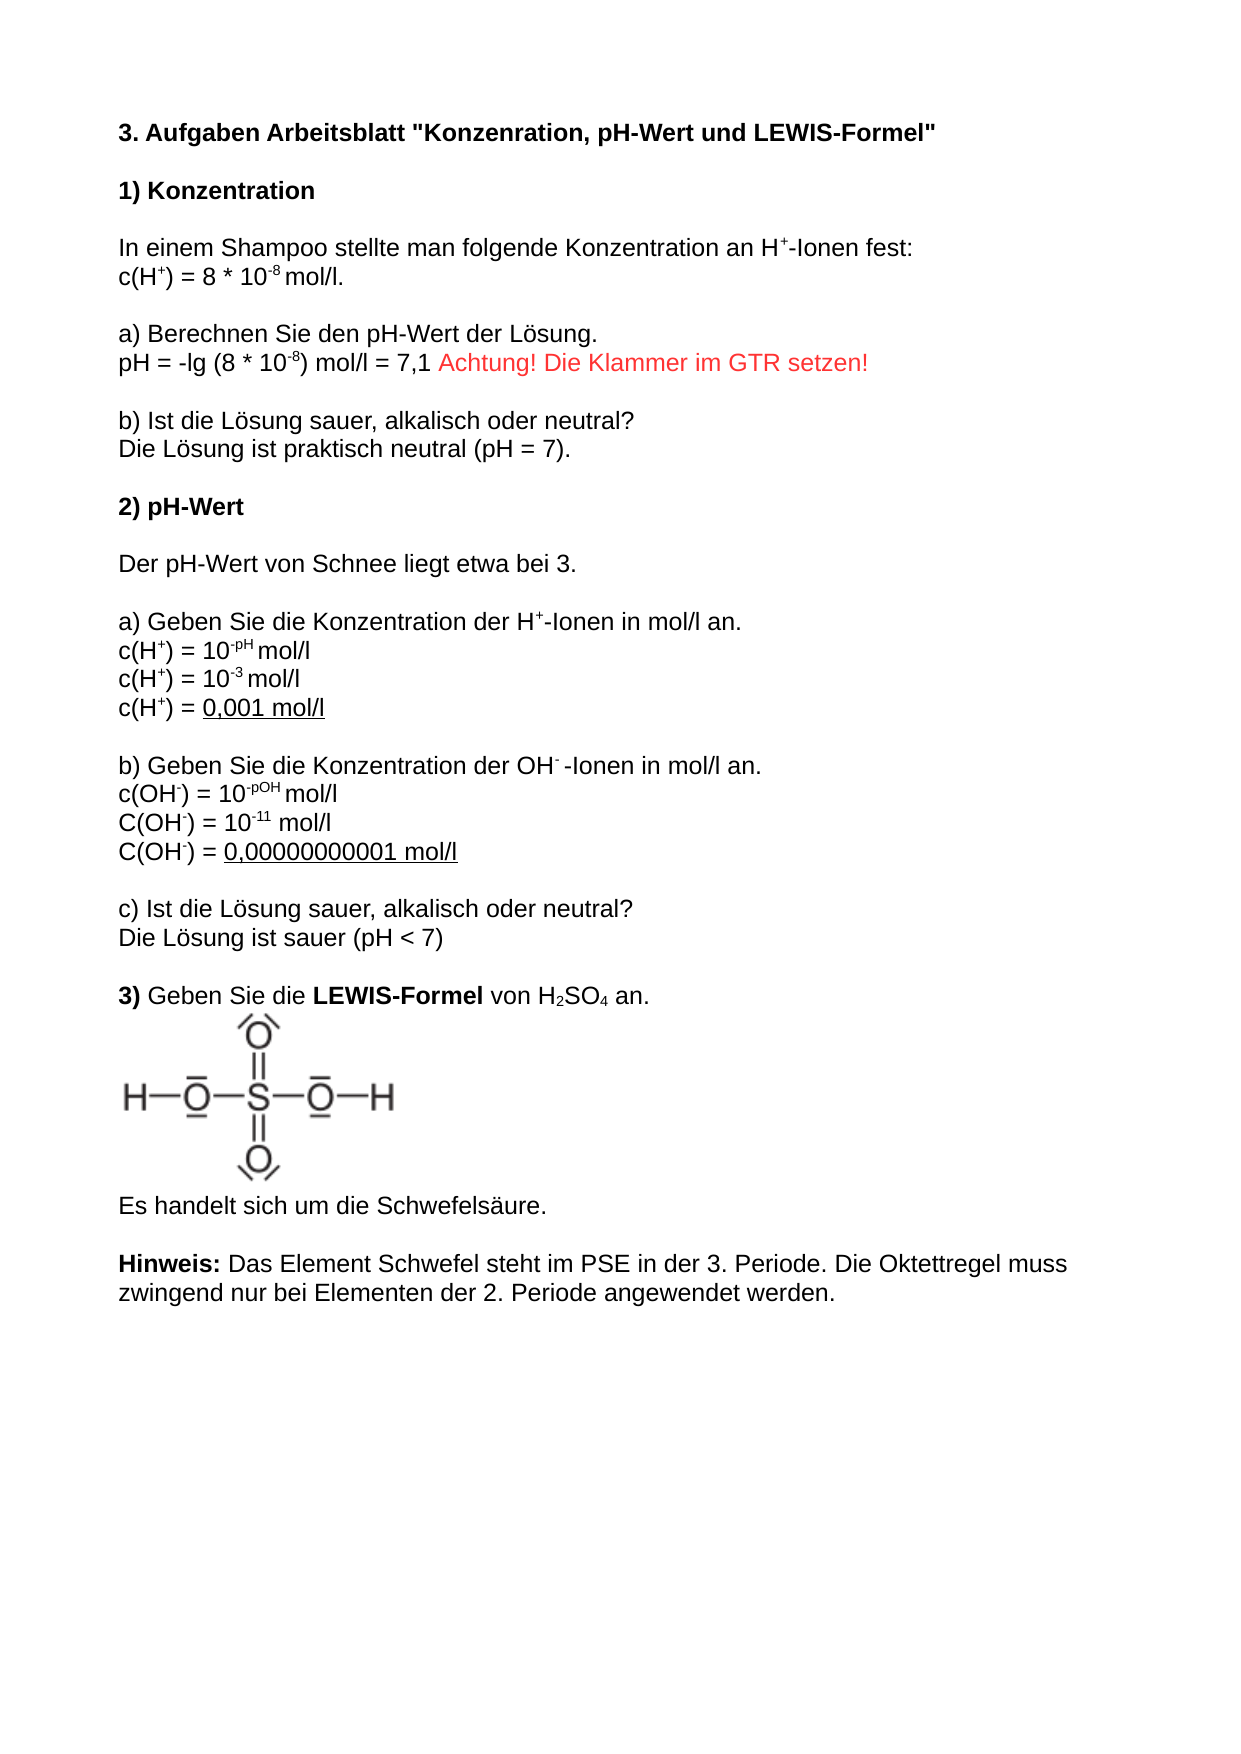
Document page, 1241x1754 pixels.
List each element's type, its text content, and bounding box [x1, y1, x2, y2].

text 1) Konzentration [118, 176, 1122, 204]
text a) Geben Sie die Konzentration der H+-Ionen in mol/l an. [118, 607, 1122, 636]
text C(OH-) = 10-11 mol/l [118, 808, 1122, 837]
text c(H+) = 0,001 mol/l [118, 693, 1122, 722]
text 3. Aufgaben Arbeitsblatt "Konzenration, pH-Wert und LEWIS-Formel" [118, 118, 1122, 147]
text 3) Geben Sie die LEWIS-Formel von H2SO4 an. [118, 981, 1122, 1009]
text c(H+) = 10-3 mol/l [118, 664, 1122, 693]
text In einem Shampoo stellte man folgende Konzentration an H+-Ionen fest: [118, 233, 1122, 262]
text b) Geben Sie die Konzentration der OH- -Ionen in mol/l an. [118, 751, 1122, 779]
text Die Lösung ist praktisch neutral (pH = 7). [118, 434, 1122, 463]
text Es handelt sich um die Schwefelsäure. [118, 1191, 1122, 1220]
text a) Berechnen Sie den pH-Wert der Lösung. [118, 319, 1122, 348]
text c(H+) = 10-pH mol/l [118, 636, 1122, 664]
text Die Lösung ist sauer (pH < 7) [118, 923, 1122, 952]
text 2) pH-Wert [118, 492, 1122, 521]
text c(H+) = 8 * 10-8 mol/l. [118, 262, 1122, 291]
text Der pH-Wert von Schnee liegt etwa bei 3. [118, 549, 1122, 578]
text c(OH-) = 10-pOH mol/l [118, 779, 1122, 808]
picture [118, 1009, 400, 1186]
text b) Ist die Lösung sauer, alkalisch oder neutral? [118, 406, 1122, 434]
text Hinweis: Das Element Schwefel steht im PSE in der 3. Periode. Die Oktettregel muss zwingend nur bei Elementen der 2. Periode angewendet werden. [118, 1249, 1122, 1306]
text C(OH-) = 0,00000000001 mol/l [118, 837, 1122, 866]
text c) Ist die Lösung sauer, alkalisch oder neutral? [118, 894, 1122, 923]
text pH = -lg (8 * 10-8) mol/l = 7,1 Achtung! Die Klammer im GTR setzen! [118, 348, 1122, 377]
